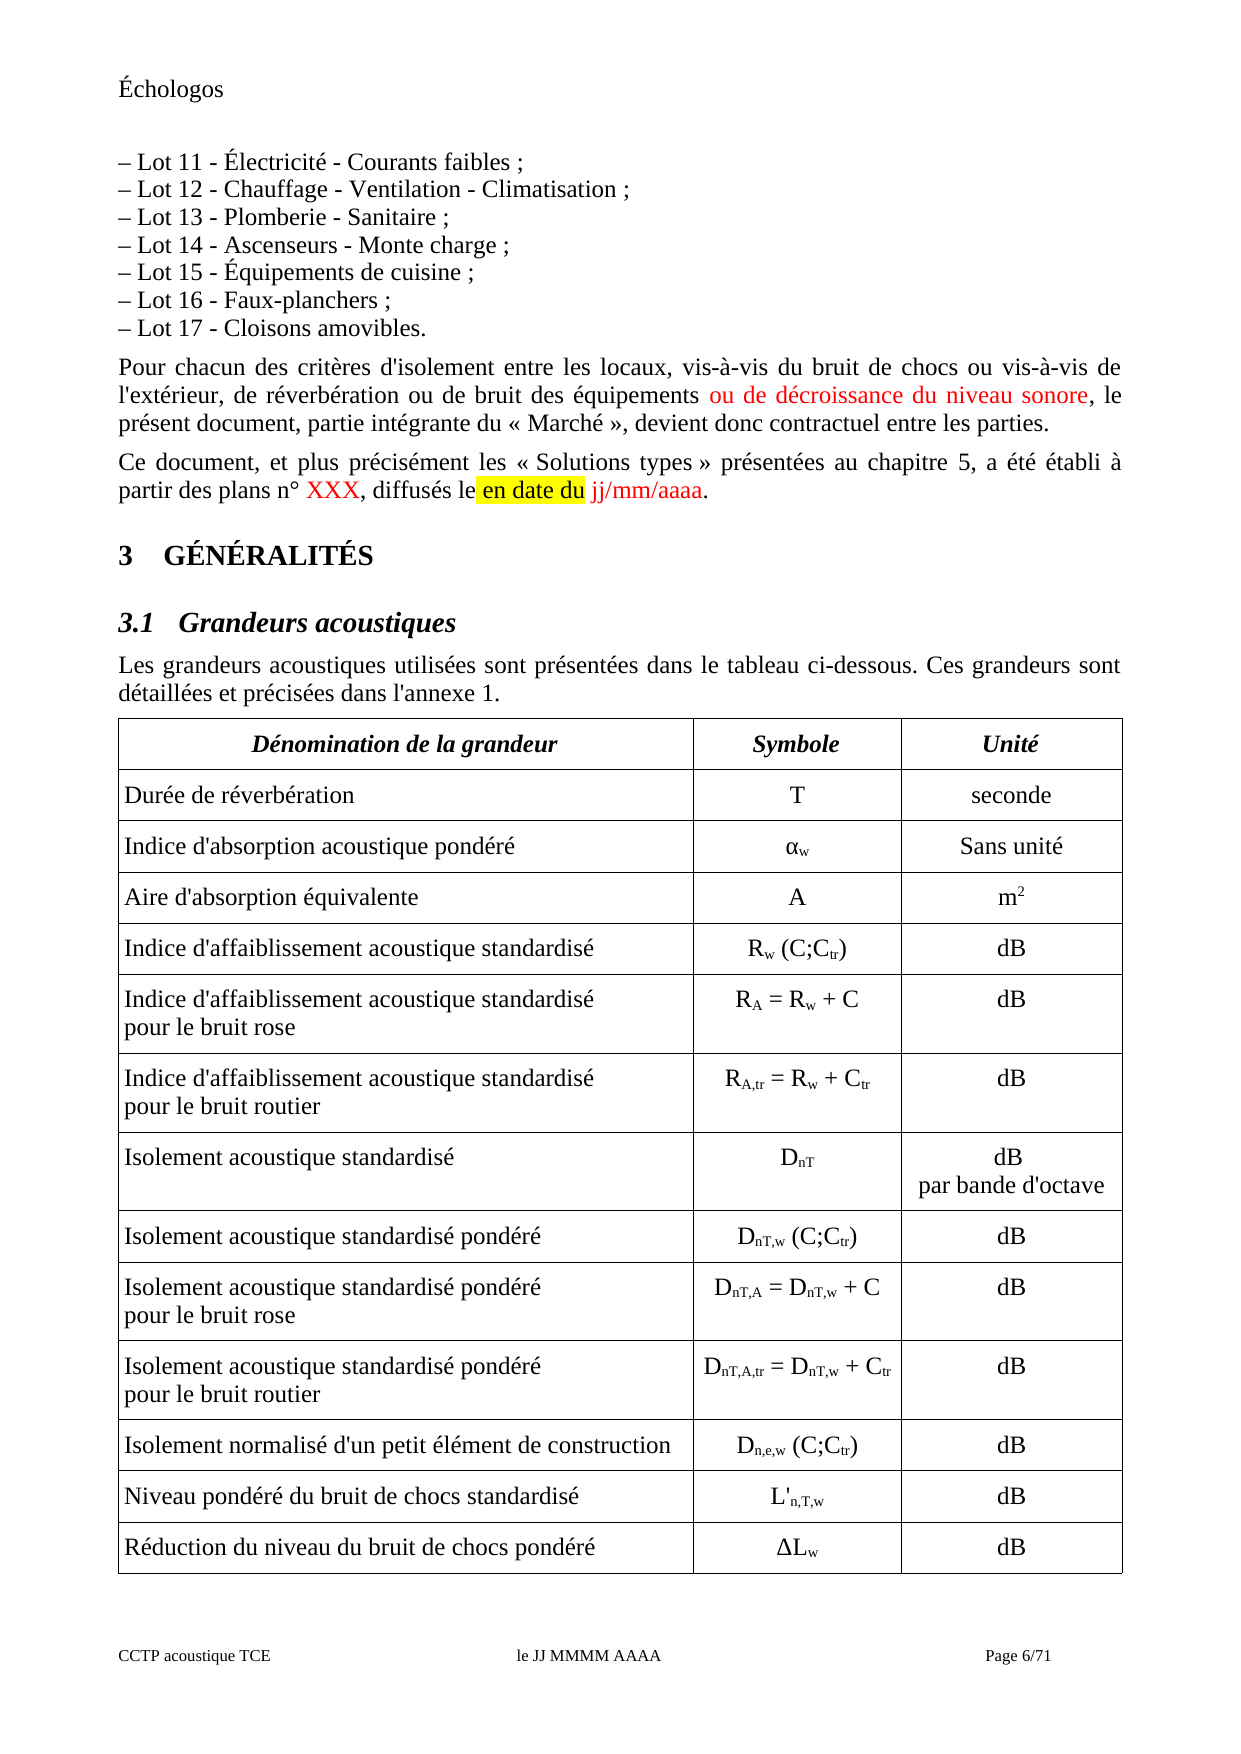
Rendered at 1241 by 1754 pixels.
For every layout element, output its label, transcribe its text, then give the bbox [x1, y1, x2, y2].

table_cell dB [902, 1471, 1122, 1522]
table_cell Isolement acoustique standardisé pondéré [119, 1211, 693, 1262]
table_cell Isolement acoustique standardisé pondéré pour le bruit rose [119, 1263, 693, 1340]
table_cell dB [902, 1211, 1122, 1262]
table_cell αw [694, 821, 901, 872]
table_cell Réduction du niveau du bruit de chocs pondéré [119, 1523, 693, 1573]
table_header Unité [902, 719, 1122, 769]
table_cell DnT,w (C;Ctr) [694, 1211, 901, 1262]
table_header Dénomination de la grandeur [119, 719, 693, 769]
table_cell DnT,A,tr = DnT,w + Ctr [694, 1341, 901, 1419]
text – Lot 12 - Chauffage - Ventilation - Climatisation ; [118, 175, 1122, 203]
table_cell dB [902, 1263, 1122, 1340]
table_cell dB [902, 975, 1122, 1053]
table_cell RA,tr = Rw + Ctr [694, 1054, 901, 1132]
table_cell dB [902, 1523, 1122, 1573]
subtitle Généralités [118, 539, 1122, 571]
table_cell DnT,A = DnT,w + C [694, 1263, 901, 1340]
table_cell DnT [694, 1133, 901, 1210]
subtitle Grandeurs acoustiques [118, 607, 1122, 639]
table_cell dB [902, 1341, 1122, 1419]
text – Lot 16 - Faux-planchers ; [118, 286, 1122, 314]
text – Lot 13 - Plomberie - Sanitaire ; [118, 203, 1122, 231]
text Les grandeurs acoustiques utilisées sont présentées dans le tableau ci-dessous. Ces grandeurs sont détaillées et précisées dans l'annexe 1. [118, 651, 1122, 706]
table_cell Indice d'affaiblissement acoustique standardisé pour le bruit routier [119, 1054, 693, 1132]
table_cell Isolement acoustique standardisé [119, 1133, 693, 1210]
table_cell Niveau pondéré du bruit de chocs standardisé [119, 1471, 693, 1522]
text – Lot 17 - Cloisons amovibles. [118, 314, 1122, 342]
table_cell Durée de réverbération [119, 770, 693, 820]
table_cell dB [902, 1420, 1122, 1470]
table_cell Isolement normalisé d'un petit élément de construction [119, 1420, 693, 1470]
table_cell Sans unité [902, 821, 1122, 872]
text – Lot 11 - Électricité - Courants faibles ; [118, 148, 1122, 175]
table_cell Dn,e,w (C;Ctr) [694, 1420, 901, 1470]
table_cell Indice d'affaiblissement acoustique standardisé pour le bruit rose [119, 975, 693, 1053]
table_cell A [694, 873, 901, 923]
table_cell seconde [902, 770, 1122, 820]
table_cell Indice d'affaiblissement acoustique standardisé [119, 924, 693, 974]
text Pour chacun des critères d'isolement entre les locaux, vis-à-vis du bruit de chocs ou vis-à-vis de l'extérieur, de réverbération ou de bruit des équipements ou de décroissance du niveau sonore, le présent document, partie intégrante du « Marché », devient donc contractuel entre les parties. [118, 353, 1122, 437]
table_cell ΔLw [694, 1523, 901, 1573]
table_cell m2 [902, 873, 1122, 923]
text Ce document, et plus précisément les « Solutions types » présentées au chapitre 5, a été établi à partir des plans n° XXX, diffusés le en date du jj/mm/aaaa. [118, 448, 1122, 504]
table_cell L'n,T,w [694, 1471, 901, 1522]
table_cell RA = Rw + C [694, 975, 901, 1053]
text – Lot 15 - Équipements de cuisine ; [118, 258, 1122, 286]
text – Lot 14 - Ascenseurs - Monte charge ; [118, 231, 1122, 258]
table_cell Aire d'absorption équivalente [119, 873, 693, 923]
table_cell T [694, 770, 901, 820]
table_header Symbole [694, 719, 901, 769]
table_cell dB [902, 924, 1122, 974]
table_cell dB par bande d'octave [902, 1133, 1122, 1210]
table_cell dB [902, 1054, 1122, 1132]
table_cell Rw (C;Ctr) [694, 924, 901, 974]
table_cell Indice d'absorption acoustique pondéré [119, 821, 693, 872]
table_cell Isolement acoustique standardisé pondéré pour le bruit routier [119, 1341, 693, 1419]
